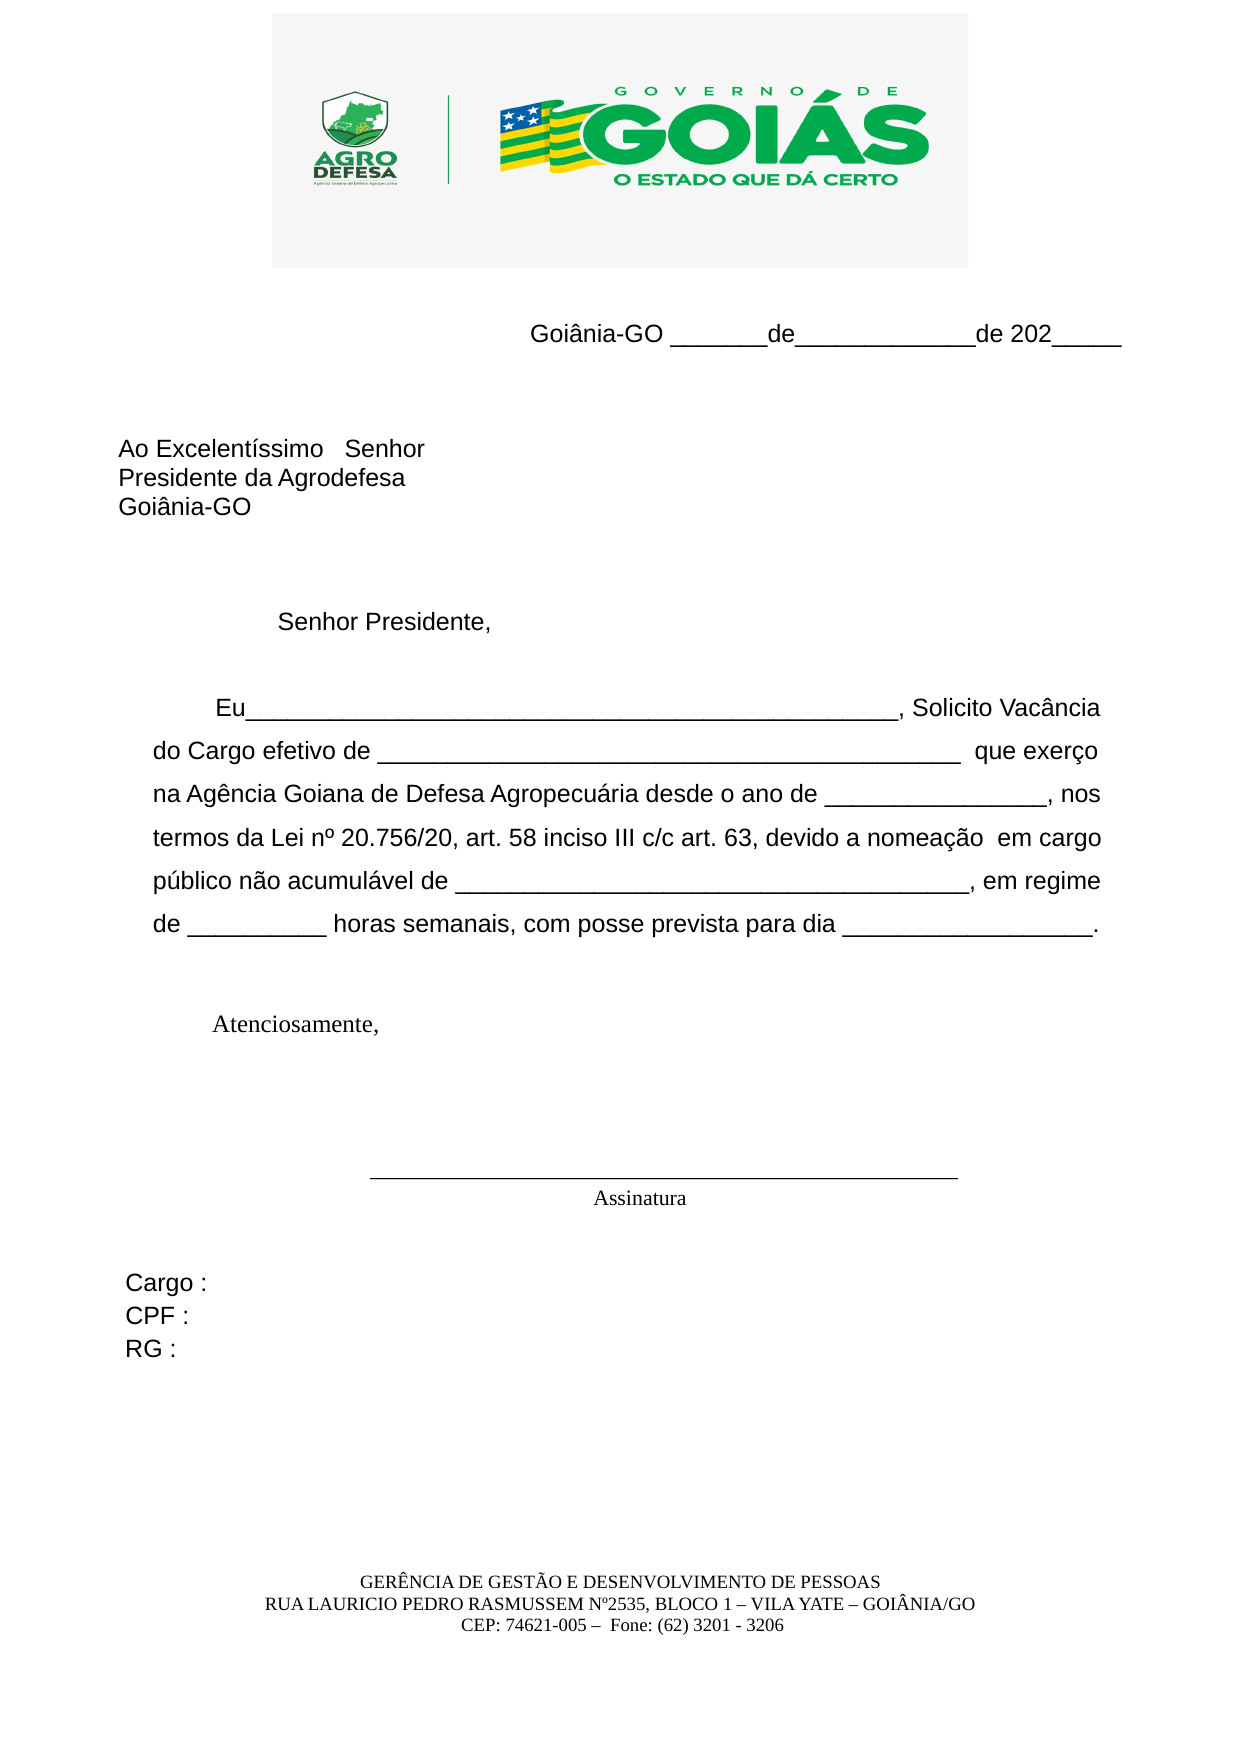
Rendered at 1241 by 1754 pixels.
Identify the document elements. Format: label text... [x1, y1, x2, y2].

text Eu_______________________________________________, Solicito Vacância [118, 693, 1122, 722]
text na Agência Goiana de Defesa Agropecuária desde o ano de ________________, nos [118, 779, 1122, 808]
text Atenciosamente, [118, 1009, 1122, 1038]
text do Cargo efetivo de __________________________________________ que exerço [118, 736, 1122, 765]
text Goiânia-GO _______de_____________de 202_____ [118, 319, 1122, 348]
text Cargo : [118, 1268, 1122, 1297]
text Assinatura [118, 1182, 1122, 1211]
picture [272, 13, 969, 268]
text RG : [118, 1334, 1122, 1363]
text público não acumulável de _____________________________________, em regime [118, 866, 1122, 894]
text _______________________________________________ [118, 1153, 1122, 1182]
text Ao Excelentíssimo Senhor [118, 434, 1122, 463]
text Senhor Presidente, [118, 607, 1122, 636]
text Presidente da Agrodefesa [118, 463, 1122, 492]
text termos da Lei nº 20.756/20, art. 58 inciso III c/c art. 63, devido a nomeação em cargo [118, 822, 1122, 851]
text Goiânia-GO [118, 492, 1122, 521]
text CPF : [118, 1301, 1122, 1330]
text de __________ horas semanais, com posse prevista para dia __________________. [118, 909, 1122, 937]
